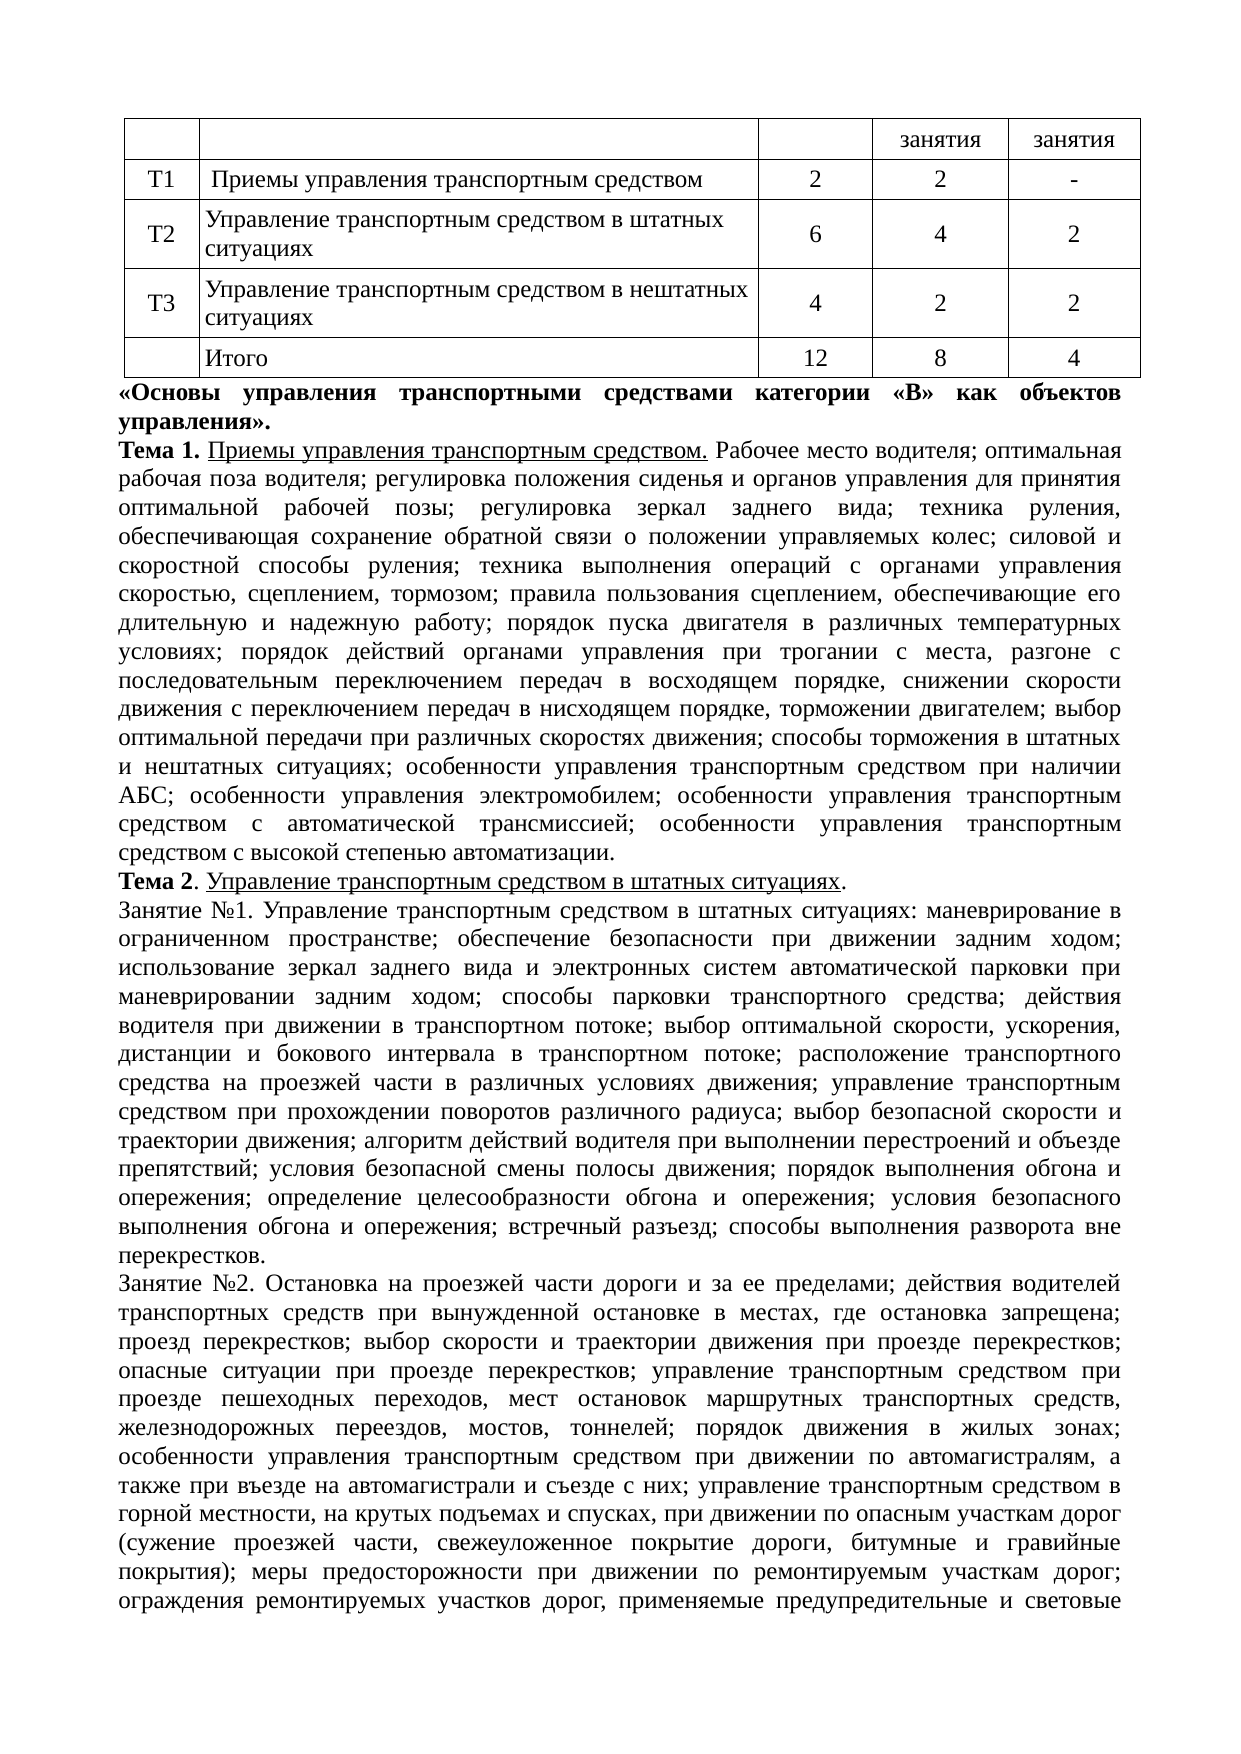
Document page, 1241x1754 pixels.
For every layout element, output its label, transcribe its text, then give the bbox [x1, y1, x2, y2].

text «Основы управления транспортными средствами категории «B» как объектов управления». [118, 377, 1122, 435]
table_header Т1 [125, 160, 199, 199]
table_header [125, 119, 199, 158]
table_header Приемы управления транспортным средством [200, 160, 758, 199]
table_cell 4 [759, 269, 872, 337]
table_cell 2 [1009, 269, 1140, 337]
table_cell 4 [1009, 338, 1140, 377]
table_cell Т3 [125, 269, 199, 337]
table_cell 4 [873, 200, 1008, 268]
table_cell [125, 338, 199, 377]
table_cell занятия [873, 119, 1008, 158]
text Занятие №2. Остановка на проезжей части дороги и за ее пределами; действия водителей транспортных средств при вынужденной остановке в местах, где остановка запрещена; проезд перекрестков; выбор скорости и траектории движения при проезде перекрестков; опасные ситуации при проезде перекрестков; управление транспортным средством при проезде пешеходных переходов, мест остановок маршрутных транспортных средств, железнодорожных переездов, мостов, тоннелей; порядок движения в жилых зонах; особенности управления транспортным средством при движении по автомагистралям, а также при въезде на автомагистрали и съезде с них; управление транспортным средством в горной местности, на крутых подъемах и спусках, при движении по опасным участкам дорог (сужение проезжей части, свежеуложенное покрытие дороги, битумные и гравийные покрытия); меры предосторожности при движении по ремонтируемым участкам дорог; ограждения ремонтируемых участков дорог, применяемые предупредительные и световые [118, 1268, 1122, 1613]
table_cell [759, 119, 872, 158]
table_cell 6 [759, 200, 872, 268]
table_cell Управление транспортным средством в штатных ситуациях [200, 200, 758, 268]
text Тема 1. Приемы управления транспортным средством. Рабочее место водителя; оптимальная рабочая поза водителя; регулировка положения сиденья и органов управления для принятия оптимальной рабочей позы; регулировка зеркал заднего вида; техника руления, обеспечивающая сохранение обратной связи о положении управляемых колес; силовой и скоростной способы руления; техника выполнения операций с органами управления скоростью, сцеплением, тормозом; правила пользования сцеплением, обеспечивающие его длительную и надежную работу; порядок пуска двигателя в различных температурных условиях; порядок действий органами управления при трогании с места, разгоне с последовательным переключением передач в восходящем порядке, снижении скорости движения с переключением передач в нисходящем порядке, торможении двигателем; выбор оптимальной передачи при различных скоростях движения; способы торможения в штатных и нештатных ситуациях; особенности управления транспортным средством при наличии АБС; особенности управления электромобилем; особенности управления транспортным средством с автоматической трансмиссией; особенности управления транспортным средством с высокой степенью автоматизации. [118, 435, 1122, 866]
table_cell 12 [759, 338, 872, 377]
table_cell 8 [873, 338, 1008, 377]
table_cell 2 [873, 269, 1008, 337]
table_cell Т2 [125, 200, 199, 268]
table_header - [1009, 160, 1140, 199]
table_cell 2 [1009, 200, 1140, 268]
table_header 2 [759, 160, 872, 199]
table_header 2 [873, 160, 1008, 199]
table_cell Итого [200, 338, 758, 377]
text Тема 2. Управление транспортным средством в штатных ситуациях. [118, 866, 1122, 895]
table_header [200, 119, 758, 158]
table_cell занятия [1009, 119, 1140, 158]
table_cell Управление транспортным средством в нештатных ситуациях [200, 269, 758, 337]
text Занятие №1. Управление транспортным средством в штатных ситуациях: маневрирование в ограниченном пространстве; обеспечение безопасности при движении задним ходом; использование зеркал заднего вида и электронных систем автоматической парковки при маневрировании задним ходом; способы парковки транспортного средства; действия водителя при движении в транспортном потоке; выбор оптимальной скорости, ускорения, дистанции и бокового интервала в транспортном потоке; расположение транспортного средства на проезжей части в различных условиях движения; управление транспортным средством при прохождении поворотов различного радиуса; выбор безопасной скорости и траектории движения; алгоритм действий водителя при выполнении перестроений и объезде препятствий; условия безопасной смены полосы движения; порядок выполнения обгона и опережения; определение целесообразности обгона и опережения; условия безопасного выполнения обгона и опережения; встречный разъезд; способы выполнения разворота вне перекрестков. [118, 895, 1122, 1268]
